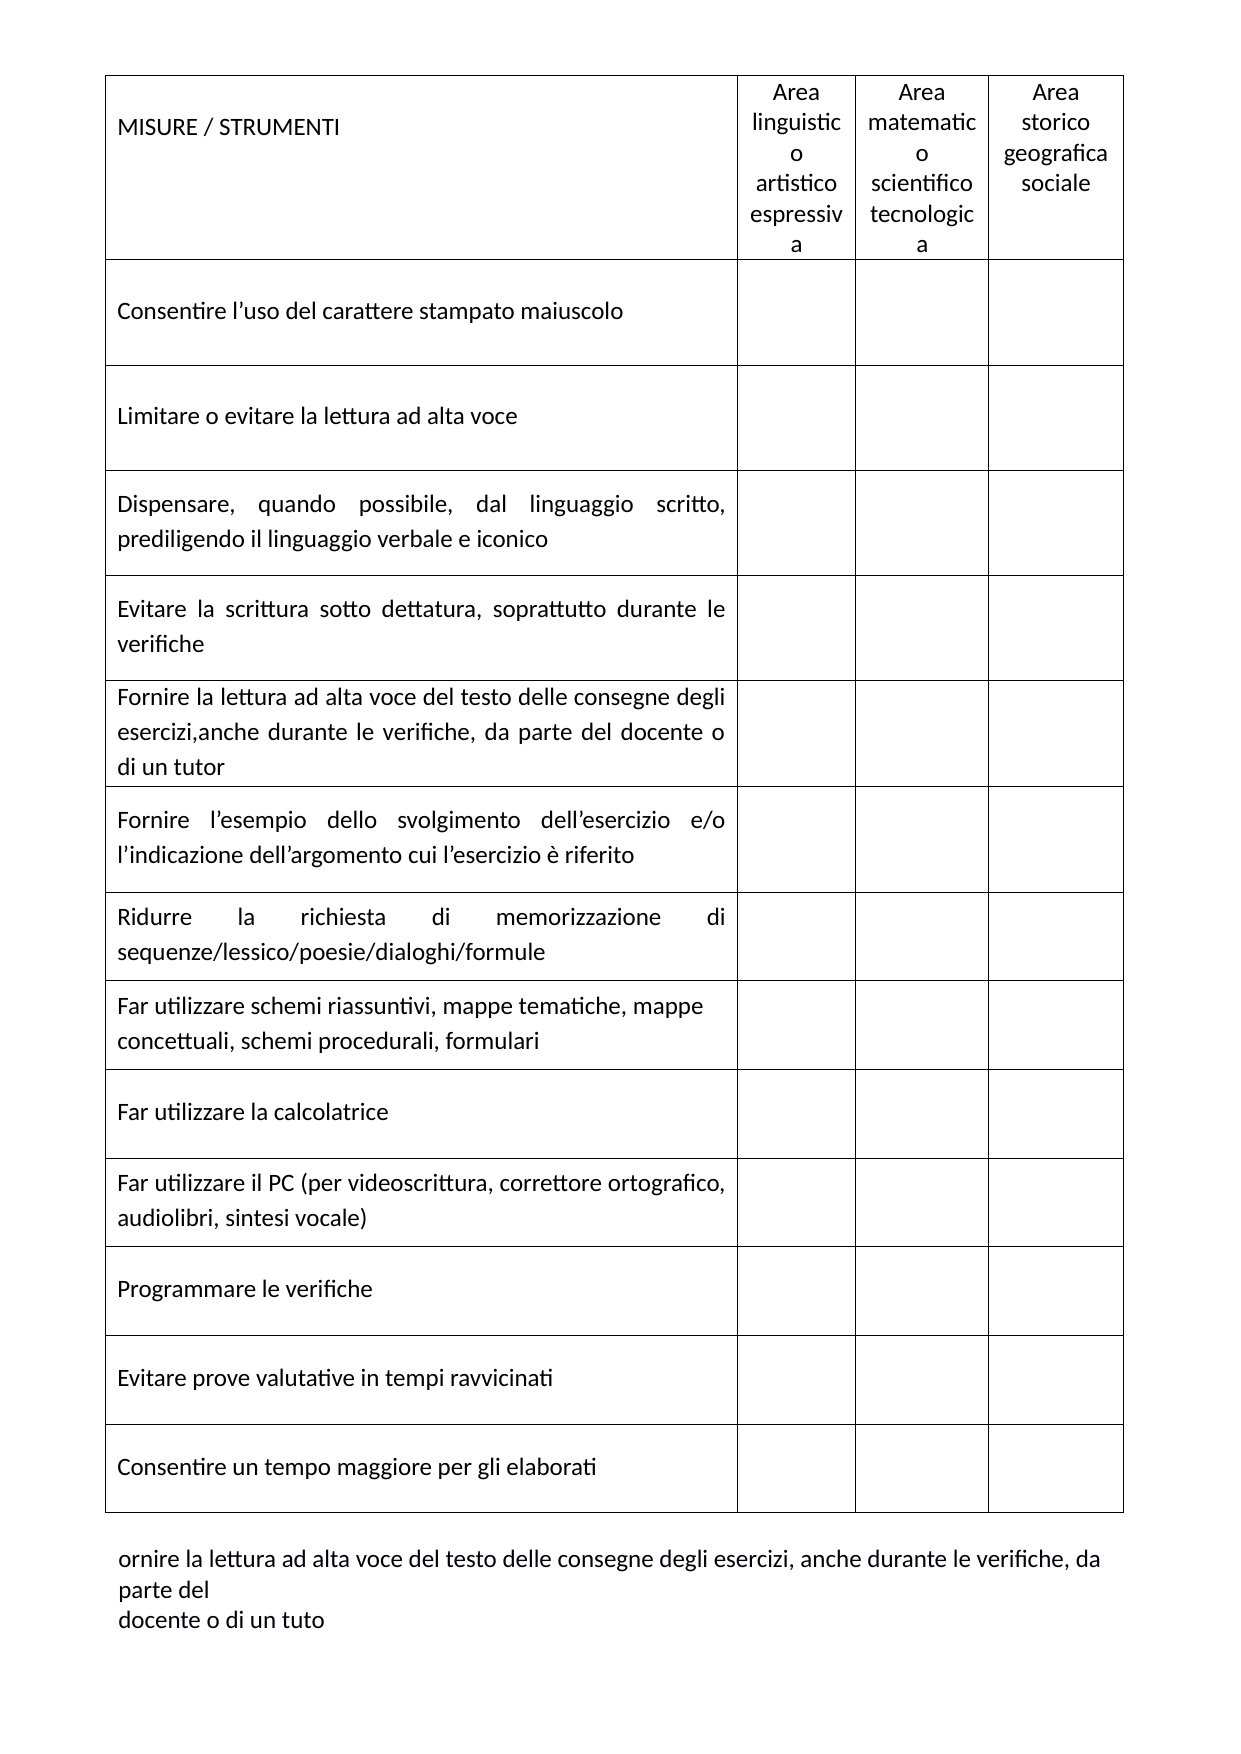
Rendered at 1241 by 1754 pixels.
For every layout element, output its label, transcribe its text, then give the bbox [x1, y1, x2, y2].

table_cell [989, 471, 1123, 575]
table_cell [989, 576, 1123, 680]
table_cell Evitare la scrittura sotto dettatura, soprattutto durante le verifiche [106, 576, 737, 680]
table_cell [856, 893, 988, 980]
table_cell Fornire la lettura ad alta voce del testo delle consegne degli esercizi,anche durante le verifiche, da parte del docente o di un tutor [106, 681, 737, 786]
table_cell Programmare le verifiche [106, 1247, 737, 1335]
table_cell [738, 893, 855, 980]
table_cell [738, 366, 855, 470]
table_cell [738, 471, 855, 575]
table_cell Far utilizzare la calcolatrice [106, 1070, 737, 1157]
table_cell [738, 1425, 855, 1512]
table_cell [989, 260, 1123, 364]
table_cell Area matematico scientifico tecnologica [856, 76, 988, 259]
table_cell [989, 366, 1123, 470]
table_cell [989, 1336, 1123, 1423]
table_cell [856, 260, 988, 364]
table_cell Area storico geografica sociale [989, 76, 1123, 259]
table_cell [738, 576, 855, 680]
table_cell Fornire l’esempio dello svolgimento dell’esercizio e/o l’indicazione dell’argomento cui l’esercizio è riferito [106, 787, 737, 892]
table_cell Area linguistico artistico espressiva [738, 76, 855, 259]
table_cell [856, 981, 988, 1069]
table_cell [738, 260, 855, 364]
table_cell [856, 1070, 988, 1157]
table_cell [989, 1425, 1123, 1512]
table_cell [856, 1247, 988, 1335]
table_cell Consentire l’uso del carattere stampato maiuscolo [106, 260, 737, 364]
table_cell [856, 681, 988, 786]
table_cell Far utilizzare il PC (per videoscrittura, correttore ortografico, audiolibri, sintesi vocale) [106, 1159, 737, 1246]
table_cell [738, 1159, 855, 1246]
table_cell [856, 1425, 988, 1512]
text docente o di un tuto [118, 1605, 1152, 1635]
table_cell [989, 1247, 1123, 1335]
table_cell [738, 981, 855, 1069]
table_cell Ridurre la richiesta di memorizzazione di sequenze/lessico/poesie/dialoghi/formule [106, 893, 737, 980]
text ornire la lettura ad alta voce del testo delle consegne degli esercizi, anche durante le verifiche, da parte del [118, 1544, 1152, 1605]
table_cell [738, 787, 855, 892]
table_cell [856, 471, 988, 575]
table_cell [738, 1070, 855, 1157]
table_cell Far utilizzare schemi riassuntivi, mappe tematiche, mappe concettuali, schemi procedurali, formulari [106, 981, 737, 1069]
table_cell [738, 1336, 855, 1423]
table_cell [738, 681, 855, 786]
table_cell Consentire un tempo maggiore per gli elaborati [106, 1425, 737, 1512]
table_cell [989, 681, 1123, 786]
table_cell [989, 893, 1123, 980]
table_cell [856, 576, 988, 680]
table_cell [856, 787, 988, 892]
table_cell [989, 981, 1123, 1069]
table_cell [856, 1159, 988, 1246]
table_header Misure / Strumenti [106, 76, 737, 259]
table_cell [856, 1336, 988, 1423]
table_cell Limitare o evitare la lettura ad alta voce [106, 366, 737, 470]
table_cell Dispensare, quando possibile, dal linguaggio scritto, prediligendo il linguaggio verbale e iconico [106, 471, 737, 575]
table_cell [989, 787, 1123, 892]
table_cell [738, 1247, 855, 1335]
table_cell Evitare prove valutative in tempi ravvicinati [106, 1336, 737, 1423]
table_cell [856, 366, 988, 470]
table_cell [989, 1070, 1123, 1157]
table_cell [989, 1159, 1123, 1246]
